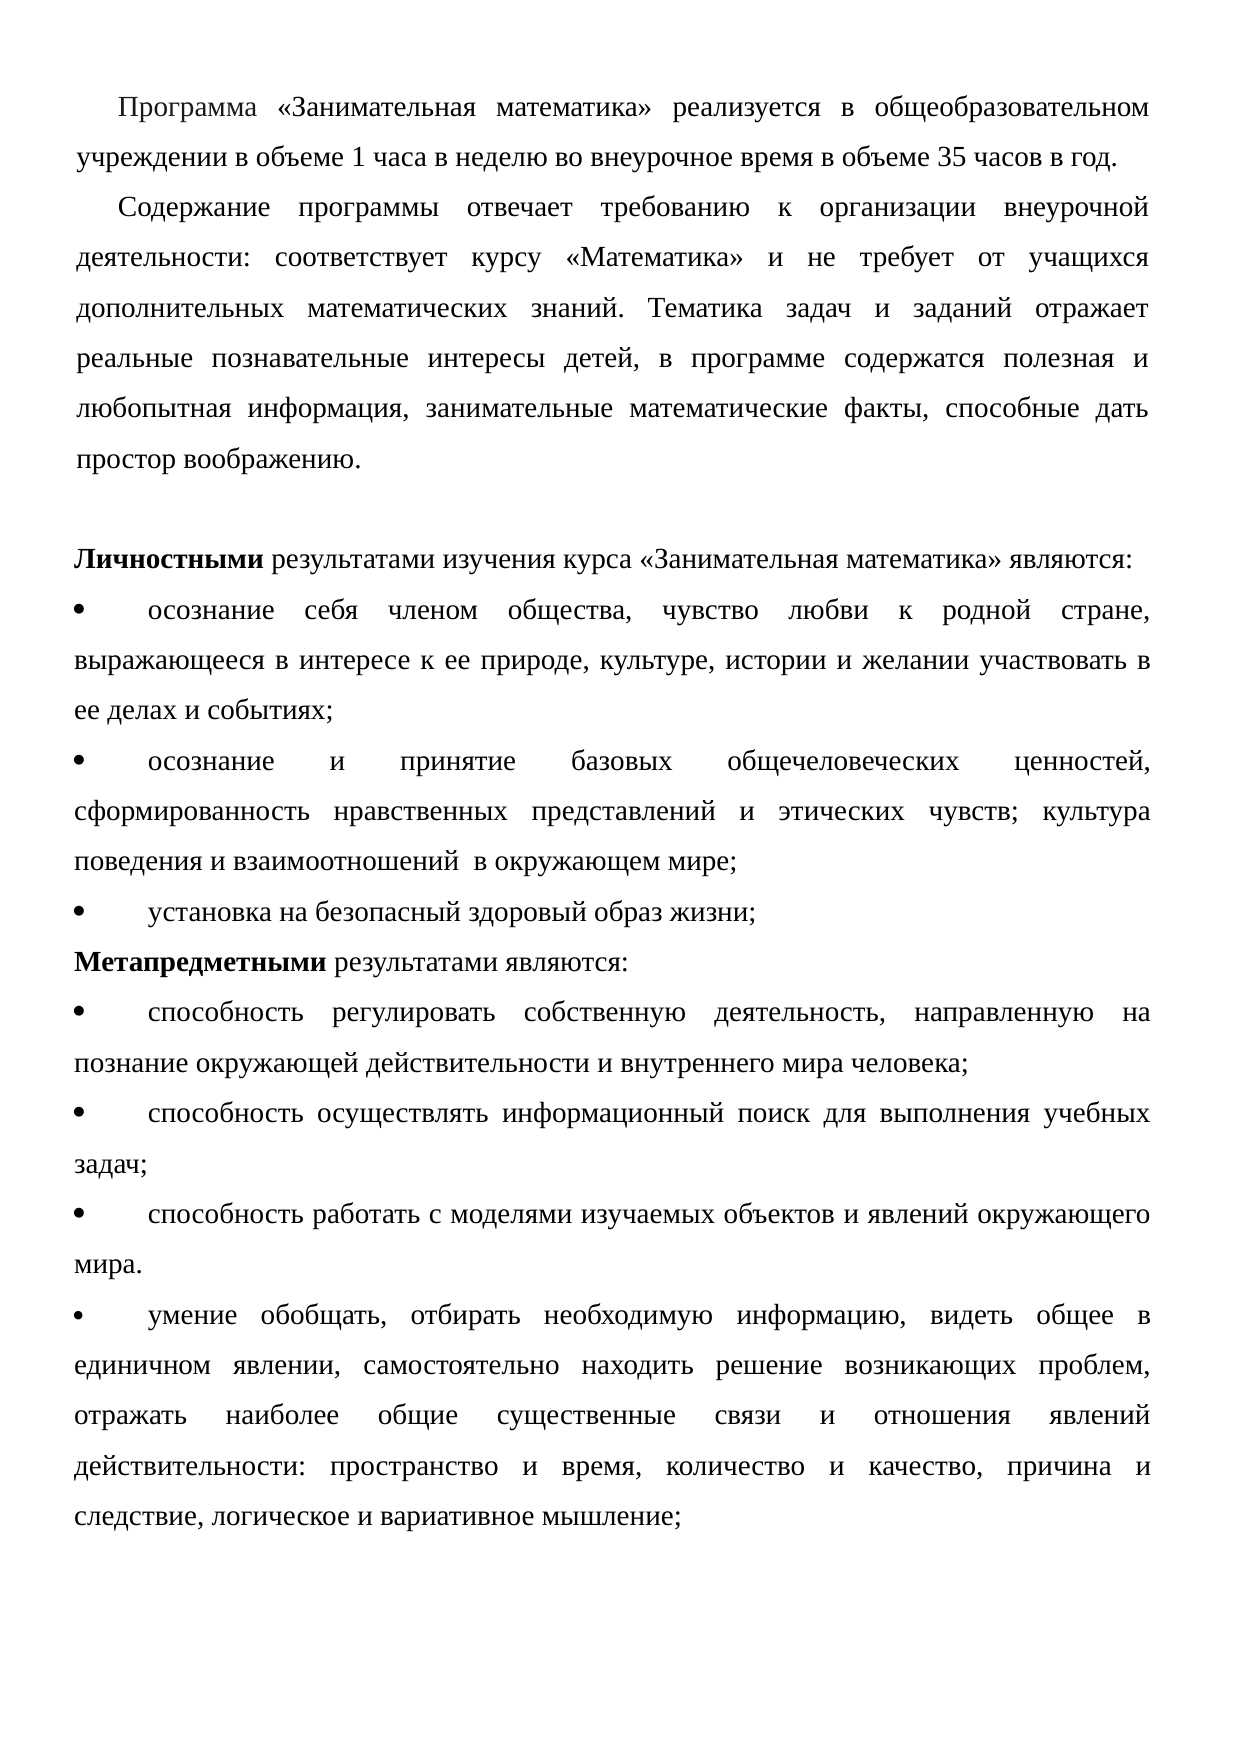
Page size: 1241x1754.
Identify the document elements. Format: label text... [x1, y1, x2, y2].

text Программа «Занимательная математика» реализуется в общеобразовательном учреждении в объеме 1 часа в неделю во внеурочное время в объеме 35 часов в год. [76, 89, 1149, 172]
text Метапредметными результатами являются: [74, 944, 1152, 978]
list способность работать с моделями изучаемых объектов и явлений окружающего мира. [74, 1196, 1152, 1280]
list осознание себя членом общества, чувство любви к родной стране, выражающееся в интересе к ее природе, культуре, истории и желании участвовать в ее делах и событиях; [74, 592, 1152, 726]
list умение обобщать, отбирать необходимую информацию, видеть общее в единичном явлении, самостоятельно находить решение возникающих проблем, отражать наиболее общие существенные связи и отношения явлений действительности: пространство и время, количество и качество, причина и следствие, логическое и вариативное мышление; [74, 1297, 1152, 1532]
list способность осуществлять информационный поиск для выполнения учебных задач; [74, 1095, 1152, 1179]
text Содержание программы отвечает требованию к организации внеурочной деятельности: соответствует курсу «Математика» и не требует от учащихся дополнительных математических знаний. Тематика задач и заданий отражает реальные познавательные интересы детей, в программе содержатся полезная и любопытная информация, занимательные математические факты, способные дать простор воображению. [76, 189, 1149, 474]
list способность регулировать собственную деятельность, направленную на познание окружающей действительности и внутреннего мира человека; [74, 994, 1152, 1078]
text Личностными результатами изучения курса «Занимательная математика» являются: [74, 541, 1152, 575]
list установка на безопасный здоровый образ жизни; [74, 894, 1152, 927]
list осознание и принятие базовых общечеловеческих ценностей, сформированность нравственных представлений и этических чувств; культура поведения и взаимоотношений в окружающем мире; [74, 743, 1152, 877]
